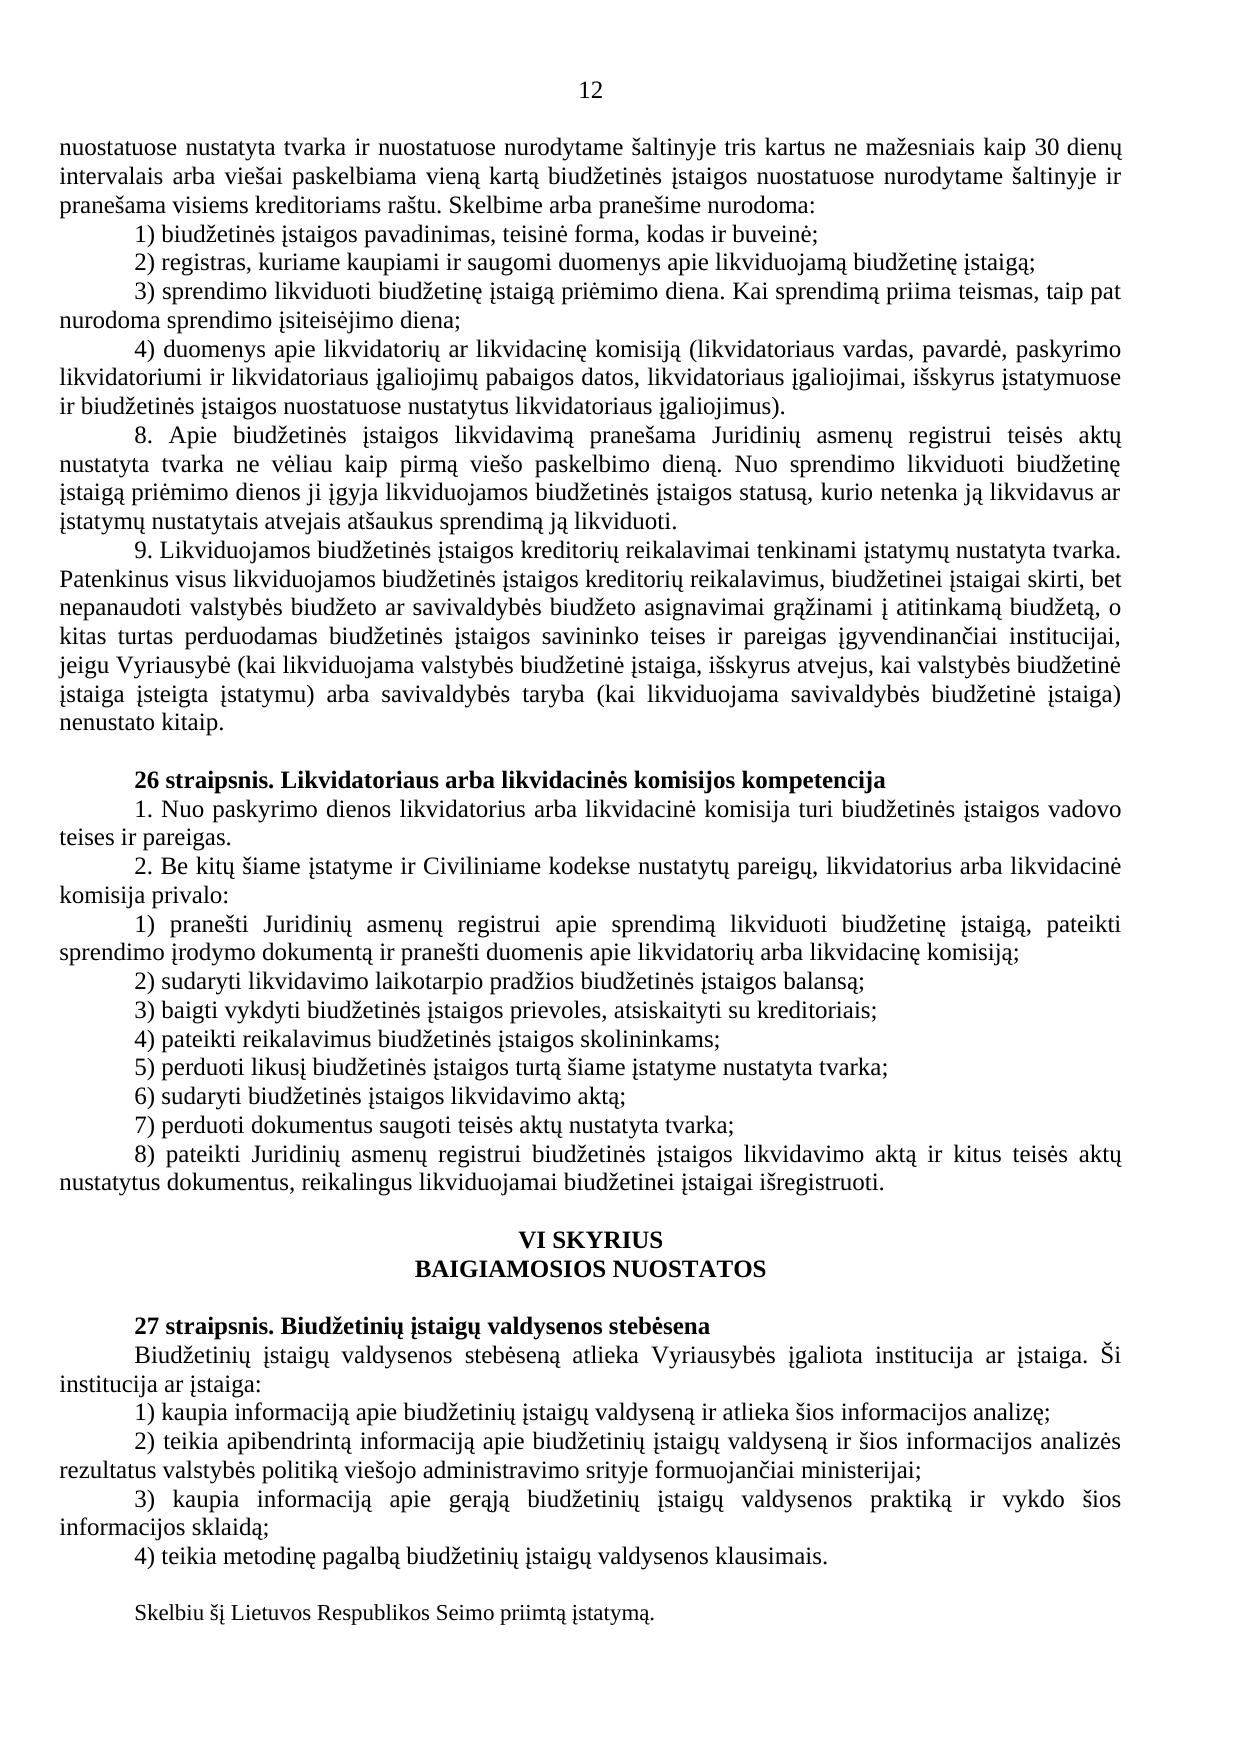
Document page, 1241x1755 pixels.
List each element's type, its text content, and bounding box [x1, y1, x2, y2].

text VI SKYRIUS [59, 1225, 1122, 1254]
text 4) duomenys apie likvidatorių ar likvidacinę komisiją (likvidatoriaus vardas, pavardė, paskyrimo likvidatoriumi ir likvidatoriaus įgaliojimų pabaigos datos, likvidatoriaus įgaliojimai, išskyrus įstatymuose ir biudžetinės įstaigos nuostatuose nustatytus likvidatoriaus įgaliojimus). [59, 334, 1122, 420]
text 6) sudaryti biudžetinės įstaigos likvidavimo aktą; [59, 1081, 1122, 1110]
text 9. Likviduojamos biudžetinės įstaigos kreditorių reikalavimai tenkinami įstatymų nustatyta tvarka. Patenkinus visus likviduojamos biudžetinės įstaigos kreditorių reikalavimus, biudžetinei įstaigai skirti, bet nepanaudoti valstybės biudžeto ar savivaldybės biudžeto asignavimai grąžinami į atitinkamą biudžetą, o kitas turtas perduodamas biudžetinės įstaigos savininko teises ir pareigas įgyvendinančiai institucijai, jeigu Vyriausybė (kai likviduojama valstybės biudžetinė įstaiga, išskyrus atvejus, kai valstybės biudžetinė įstaiga įsteigta įstatymu) arba savivaldybės taryba (kai likviduojama savivaldybės biudžetinė įstaiga) nenustato kitaip. [59, 535, 1122, 736]
text 5) perduoti likusį biudžetinės įstaigos turtą šiame įstatyme nustatyta tvarka; [59, 1052, 1122, 1081]
text 8) pateikti Juridinių asmenų registrui biudžetinės įstaigos likvidavimo aktą ir kitus teisės aktų nustatytus dokumentus, reikalingus likviduojamai biudžetinei įstaigai išregistruoti. [59, 1139, 1122, 1196]
text 1. Nuo paskyrimo dienos likvidatorius arba likvidacinė komisija turi biudžetinės įstaigos vadovo teises ir pareigas. [59, 794, 1122, 851]
text 2. Be kitų šiame įstatyme ir Civiliniame kodekse nustatytų pareigų, likvidatorius arba likvidacinė komisija privalo: [59, 851, 1122, 909]
text 1) biudžetinės įstaigos pavadinimas, teisinė forma, kodas ir buveinė; [59, 219, 1122, 247]
text 3) sprendimo likviduoti biudžetinę įstaigą priėmimo diena. Kai sprendimą priima teismas, taip pat nurodoma sprendimo įsiteisėjimo diena; [59, 276, 1122, 334]
text 4) pateikti reikalavimus biudžetinės įstaigos skolininkams; [59, 1024, 1122, 1052]
text Biudžetinių įstaigų valdysenos stebėseną atlieka Vyriausybės įgaliota institucija ar įstaiga. Ši institucija ar įstaiga: [59, 1340, 1122, 1397]
text 2) registras, kuriame kaupiami ir saugomi duomenys apie likviduojamą biudžetinę įstaigą; [59, 247, 1122, 276]
text 1) pranešti Juridinių asmenų registrui apie sprendimą likviduoti biudžetinę įstaigą, pateikti sprendimo įrodymo dokumentą ir pranešti duomenis apie likvidatorių arba likvidacinę komisiją; [59, 909, 1122, 966]
text 26 straipsnis. Likvidatoriaus arba likvidacinės komisijos kompetencija [59, 765, 1122, 794]
text 27 straipsnis. Biudžetinių įstaigų valdysenos stebėsena [59, 1311, 1122, 1340]
text nuostatuose nustatyta tvarka ir nuostatuose nurodytame šaltinyje tris kartus ne mažesniais kaip 30 dienų intervalais arba viešai paskelbiama vieną kartą biudžetinės įstaigos nuostatuose nurodytame šaltinyje ir pranešama visiems kreditoriams raštu. Skelbime arba pranešime nurodoma: [59, 132, 1122, 219]
text BAIGIAMOSIOS NUOSTATOS [59, 1254, 1122, 1282]
text 4) teikia metodinę pagalbą biudžetinių įstaigų valdysenos klausimais. [59, 1541, 1122, 1570]
text 7) perduoti dokumentus saugoti teisės aktų nustatyta tvarka; [59, 1110, 1122, 1139]
text 1) kaupia informaciją apie biudžetinių įstaigų valdyseną ir atlieka šios informacijos analizę; [59, 1397, 1122, 1426]
text 2) teikia apibendrintą informaciją apie biudžetinių įstaigų valdyseną ir šios informacijos analizės rezultatus valstybės politiką viešojo administravimo srityje formuojančiai ministerijai; [59, 1426, 1122, 1484]
text 3) kaupia informaciją apie gerąją biudžetinių įstaigų valdysenos praktiką ir vykdo šios informacijos sklaidą; [59, 1484, 1122, 1541]
text 3) baigti vykdyti biudžetinės įstaigos prievoles, atsiskaityti su kreditoriais; [59, 995, 1122, 1024]
text 8. Apie biudžetinės įstaigos likvidavimą pranešama Juridinių asmenų registrui teisės aktų nustatyta tvarka ne vėliau kaip pirmą viešo paskelbimo dieną. Nuo sprendimo likviduoti biudžetinę įstaigą priėmimo dienos ji įgyja likviduojamos biudžetinės įstaigos statusą, kurio netenka ją likvidavus ar įstatymų nustatytais atvejais atšaukus sprendimą ją likviduoti. [59, 420, 1122, 535]
text Skelbiu šį Lietuvos Respublikos Seimo priimtą įstatymą. [59, 1599, 1122, 1625]
text 2) sudaryti likvidavimo laikotarpio pradžios biudžetinės įstaigos balansą; [59, 966, 1122, 995]
